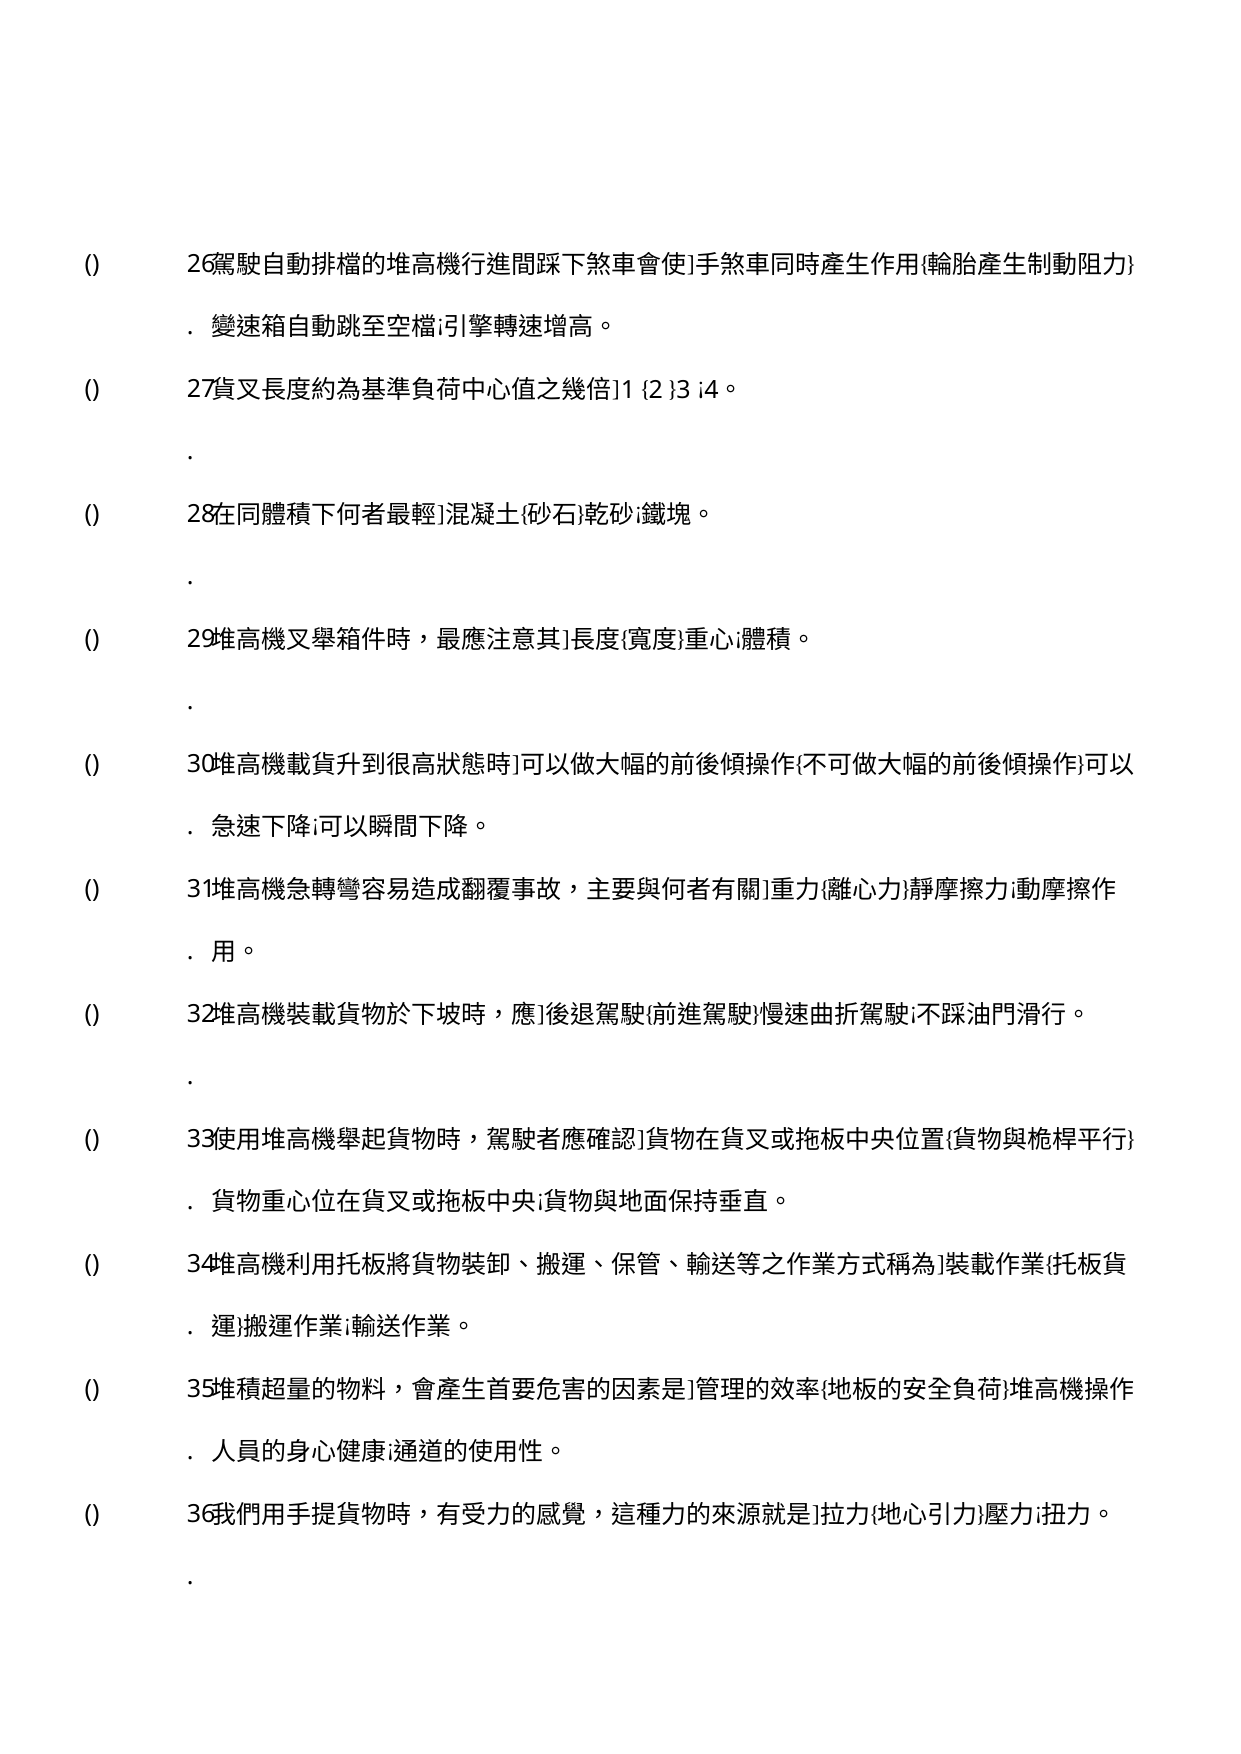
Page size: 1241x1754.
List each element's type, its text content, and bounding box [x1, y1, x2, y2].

table_cell () [81, 1096, 156, 1221]
table_cell 堆高機利用托板將貨物裝卸、搬運、保管、輸送等之作業方式稱為裝載作業托板貨運搬運作業輸送作業。 [200, 1221, 1159, 1346]
table_cell 堆高機載貨升到很高狀態時可以做大幅的前後傾操作不可做大幅的前後傾操作可以急速下降可以瞬間下降。 [200, 721, 1159, 846]
table_cell () [81, 846, 156, 971]
table_cell 駕駛自動排檔的堆高機行進間踩下煞車會使手煞車同時產生作用輪胎產生制動阻力變速箱自動跳至空檔引擎轉速增高。 [200, 221, 1159, 346]
table_cell () [81, 1471, 156, 1596]
table_cell 堆高機裝載貨物於下坡時，應後退駕駛前進駕駛慢速曲折駕駛不踩油門滑行。 [200, 971, 1159, 1096]
table_cell () [81, 471, 156, 596]
table_cell 貨叉長度約為基準負荷中心值之幾倍1 2 3 4。 [200, 346, 1159, 471]
table_cell [156, 346, 200, 471]
table_cell () [81, 1221, 156, 1346]
table_cell [81, 158, 156, 221]
table_cell () [81, 221, 156, 346]
table_cell () [81, 346, 156, 471]
table_cell [156, 471, 200, 596]
table_cell () [81, 1346, 156, 1471]
table_cell () [81, 596, 156, 721]
table_cell [156, 158, 200, 221]
table_cell 使用堆高機舉起貨物時，駕駛者應確認貨物在貨叉或拖板中央位置貨物與桅桿平行貨物重心位在貨叉或拖板中央貨物與地面保持垂直。 [200, 1096, 1159, 1221]
table_cell 堆高機叉舉箱件時，最應注意其長度寬度重心體積。 [200, 596, 1159, 721]
table_cell [156, 846, 200, 971]
table_cell 堆積超量的物料，會產生首要危害的因素是管理的效率地板的安全負荷堆高機操作人員的身心健康通道的使用性。 [200, 1346, 1159, 1471]
table_cell () [81, 721, 156, 846]
table_cell [156, 971, 200, 1096]
table_cell 堆高機車輪之抓地力摩擦效果空載時較佳負載時較佳空載或負載時一樣加速時較佳。 [200, 158, 1159, 221]
table_cell 我們用手提貨物時，有受力的感覺，這種力的來源就是拉力地心引力壓力扭力。 [200, 1471, 1159, 1596]
table_cell 堆高機急轉彎容易造成翻覆事故，主要與何者有關重力離心力靜摩擦力動摩擦作用。 [200, 846, 1159, 971]
table_cell [156, 1221, 200, 1346]
table_cell [156, 1471, 200, 1596]
table_cell [156, 1096, 200, 1221]
table_cell () [81, 971, 156, 1096]
table_cell [156, 721, 200, 846]
table_cell [156, 596, 200, 721]
table_cell [156, 221, 200, 346]
table_cell 在同體積下何者最輕混凝土砂石乾砂鐵塊。 [200, 471, 1159, 596]
table_cell [156, 1346, 200, 1471]
